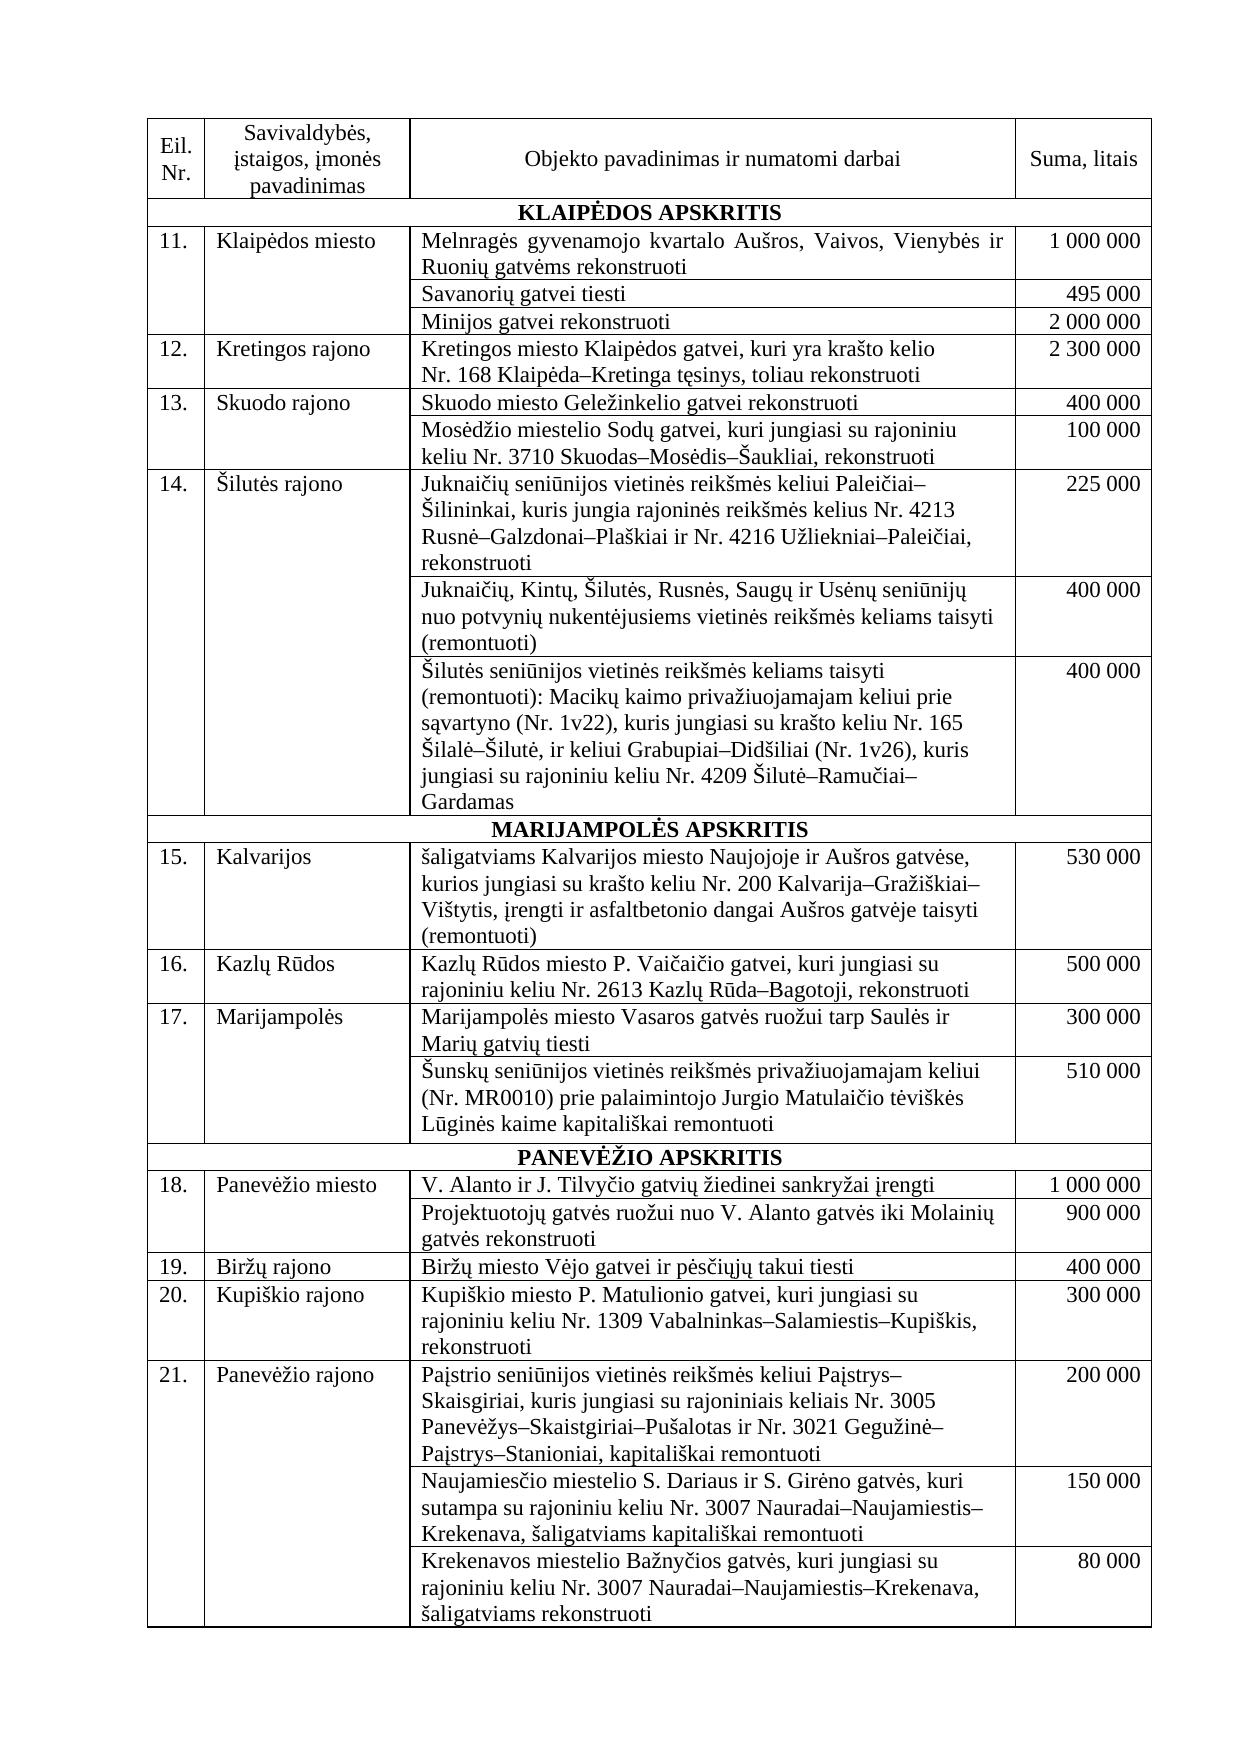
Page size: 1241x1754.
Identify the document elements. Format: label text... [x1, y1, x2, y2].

table_cell 300 000 [1016, 1004, 1151, 1056]
table_header Suma, litais [1016, 119, 1151, 198]
table_cell 150 000 [1016, 1467, 1151, 1546]
table_cell 400 000 [1016, 389, 1151, 415]
table_cell Juknaičių, Kintų, Šilutės, Rusnės, Saugų ir Usėnų seniūnijų nuo potvynių nukentėjusiems vietinės reikšmės keliams taisyti (remontuoti) [411, 577, 1015, 656]
table_cell 2 300 000 [1016, 335, 1151, 388]
table_cell Savanorių gatvei tiesti [411, 280, 1015, 307]
table_cell Minijos gatvei rekonstruoti [411, 308, 1015, 334]
table_cell 15. [148, 843, 204, 949]
table_cell Marijampolės miesto Vasaros gatvės ruožui tarp Saulės ir Marių gatvių tiesti [411, 1004, 1015, 1056]
table_cell 200 000 [1016, 1361, 1151, 1466]
table_cell Paįstrio seniūnijos vietinės reikšmės keliui Paįstrys–Skaisgiriai, kuris jungiasi su rajoniniais keliais Nr. 3005 Panevėžys–Skaistgiriai–Pušalotas ir Nr. 3021 Gegužinė–Paįstrys–Stanioniai, kapitališkai remontuoti [411, 1361, 1015, 1466]
table_cell 1 000 000 [1016, 1171, 1151, 1198]
table_cell 16. [148, 950, 204, 1002]
table_cell Šilutės rajono [205, 470, 409, 815]
table_cell Kalvarijos [205, 843, 409, 949]
table_cell šaligatviams Kalvarijos miesto Naujojoje ir Aušros gatvėse, kurios jungiasi su krašto keliu Nr. 200 Kalvarija–Gražiškiai–Vištytis, įrengti ir asfaltbetonio dangai Aušros gatvėje taisyti (remontuoti) [411, 843, 1015, 949]
table_cell 400 000 [1016, 577, 1151, 656]
table_cell Skuodo miesto Geležinkelio gatvei rekonstruoti [411, 389, 1015, 415]
table_cell Šilutės seniūnijos vietinės reikšmės keliams taisyti (remontuoti): Macikų kaimo privažiuojamajam keliui prie sąvartyno (Nr. 1v22), kuris jungiasi su krašto keliu Nr. 165 Šilalė–Šilutė, ir keliui Grabupiai–Didšiliai (Nr. 1v26), kuris jungiasi su rajoniniu keliu Nr. 4209 Šilutė–Ramučiai–Gardamas [411, 657, 1015, 815]
table_cell Panevėžio miesto [205, 1171, 409, 1252]
table_cell 300 000 [1016, 1281, 1151, 1360]
table_cell Biržų miesto Vėjo gatvei ir pėsčiųjų takui tiesti [411, 1253, 1015, 1279]
table_cell Projektuotojų gatvės ruožui nuo V. Alanto gatvės iki Molainių gatvės rekonstruoti [411, 1199, 1015, 1252]
table_cell PANEVĖŽIO apskritis [148, 1144, 1151, 1170]
table_cell Panevėžio rajono [205, 1361, 409, 1626]
table_cell Krekenavos miestelio Bažnyčios gatvės, kuri jungiasi su rajoniniu keliu Nr. 3007 Nauradai–Naujamiestis–Krekenava, šaligatviams rekonstruoti [411, 1547, 1015, 1626]
table_cell Melnragės gyvenamojo kvartalo Aušros, Vaivos, Vienybės ir Ruonių gatvėms rekonstruoti [411, 227, 1015, 279]
table_cell 500 000 [1016, 950, 1151, 1002]
table_cell Juknaičių seniūnijos vietinės reikšmės keliui Paleičiai–Šilininkai, kuris jungia rajoninės reikšmės kelius Nr. 4213 Rusnė–Galzdonai–Plaškiai ir Nr. 4216 Užliekniai–Paleičiai, rekonstruoti [411, 470, 1015, 576]
table_cell Klaipėdos miesto [205, 227, 409, 334]
table_cell Šunskų seniūnijos vietinės reikšmės privažiuojamajam keliui (Nr. MR0010) prie palaimintojo Jurgio Matulaičio tėviškės Lūginės kaime kapitališkai remontuoti [411, 1057, 1015, 1143]
table_cell Kazlų Rūdos miesto P. Vaičaičio gatvei, kuri jungiasi su rajoniniu keliu Nr. 2613 Kazlų Rūda–Bagotoji, rekonstruoti [411, 950, 1015, 1002]
table_cell 530 000 [1016, 843, 1151, 949]
table_cell 11. [148, 227, 204, 334]
table_cell 510 000 [1016, 1057, 1151, 1143]
table_cell 18. [148, 1171, 204, 1252]
table_cell Klaipėdos apskritis [148, 199, 1151, 226]
table_cell 21. [148, 1361, 204, 1626]
table_cell 20. [148, 1281, 204, 1360]
table_cell 12. [148, 335, 204, 388]
table_cell 100 000 [1016, 416, 1151, 469]
table_cell 495 000 [1016, 280, 1151, 307]
table_cell Kupiškio miesto P. Matulionio gatvei, kuri jungiasi su rajoniniu keliu Nr. 1309 Vabalninkas–Salamiestis–Kupiškis, rekonstruoti [411, 1281, 1015, 1360]
table_cell 13. [148, 389, 204, 469]
table_cell Naujamiesčio miestelio S. Dariaus ir S. Girėno gatvės, kuri sutampa su rajoniniu keliu Nr. 3007 Nauradai–Naujamiestis–Krekenava, šaligatviams kapitališkai remontuoti [411, 1467, 1015, 1546]
table_cell 900 000 [1016, 1199, 1151, 1252]
table_cell 400 000 [1016, 657, 1151, 815]
table_cell 19. [148, 1253, 204, 1279]
table_cell V. Alanto ir J. Tilvyčio gatvių žiedinei sankryžai įrengti [411, 1171, 1015, 1198]
table_cell Marijampolės [205, 1004, 409, 1143]
table_header Eil. Nr. [148, 119, 204, 198]
table_cell 2 000 000 [1016, 308, 1151, 334]
table_header Objekto pavadinimas ir numatomi darbai [411, 119, 1015, 198]
table_cell Kupiškio rajono [205, 1281, 409, 1360]
table_cell Mosėdžio miestelio Sodų gatvei, kuri jungiasi su rajoniniu keliu Nr. 3710 Skuodas–Mosėdis–Šaukliai, rekonstruoti [411, 416, 1015, 469]
table_cell Skuodo rajono [205, 389, 409, 469]
table_cell 225 000 [1016, 470, 1151, 576]
table_cell Kretingos rajono [205, 335, 409, 388]
table_cell 80 000 [1016, 1547, 1151, 1626]
table_cell 14. [148, 470, 204, 815]
table_cell 400 000 [1016, 1253, 1151, 1279]
table_cell Kazlų Rūdos [205, 950, 409, 1002]
table_cell Kretingos miesto Klaipėdos gatvei, kuri yra krašto kelio Nr. 168 Klaipėda–Kretinga tęsinys, toliau rekonstruoti [411, 335, 1015, 388]
table_header Savivaldybės, įstaigos, įmonės pavadinimas [205, 119, 409, 198]
table_cell 17. [148, 1004, 204, 1143]
table_cell Biržų rajono [205, 1253, 409, 1279]
table_cell Marijampolės apskritis [148, 816, 1151, 842]
table_cell 1 000 000 [1016, 227, 1151, 279]
